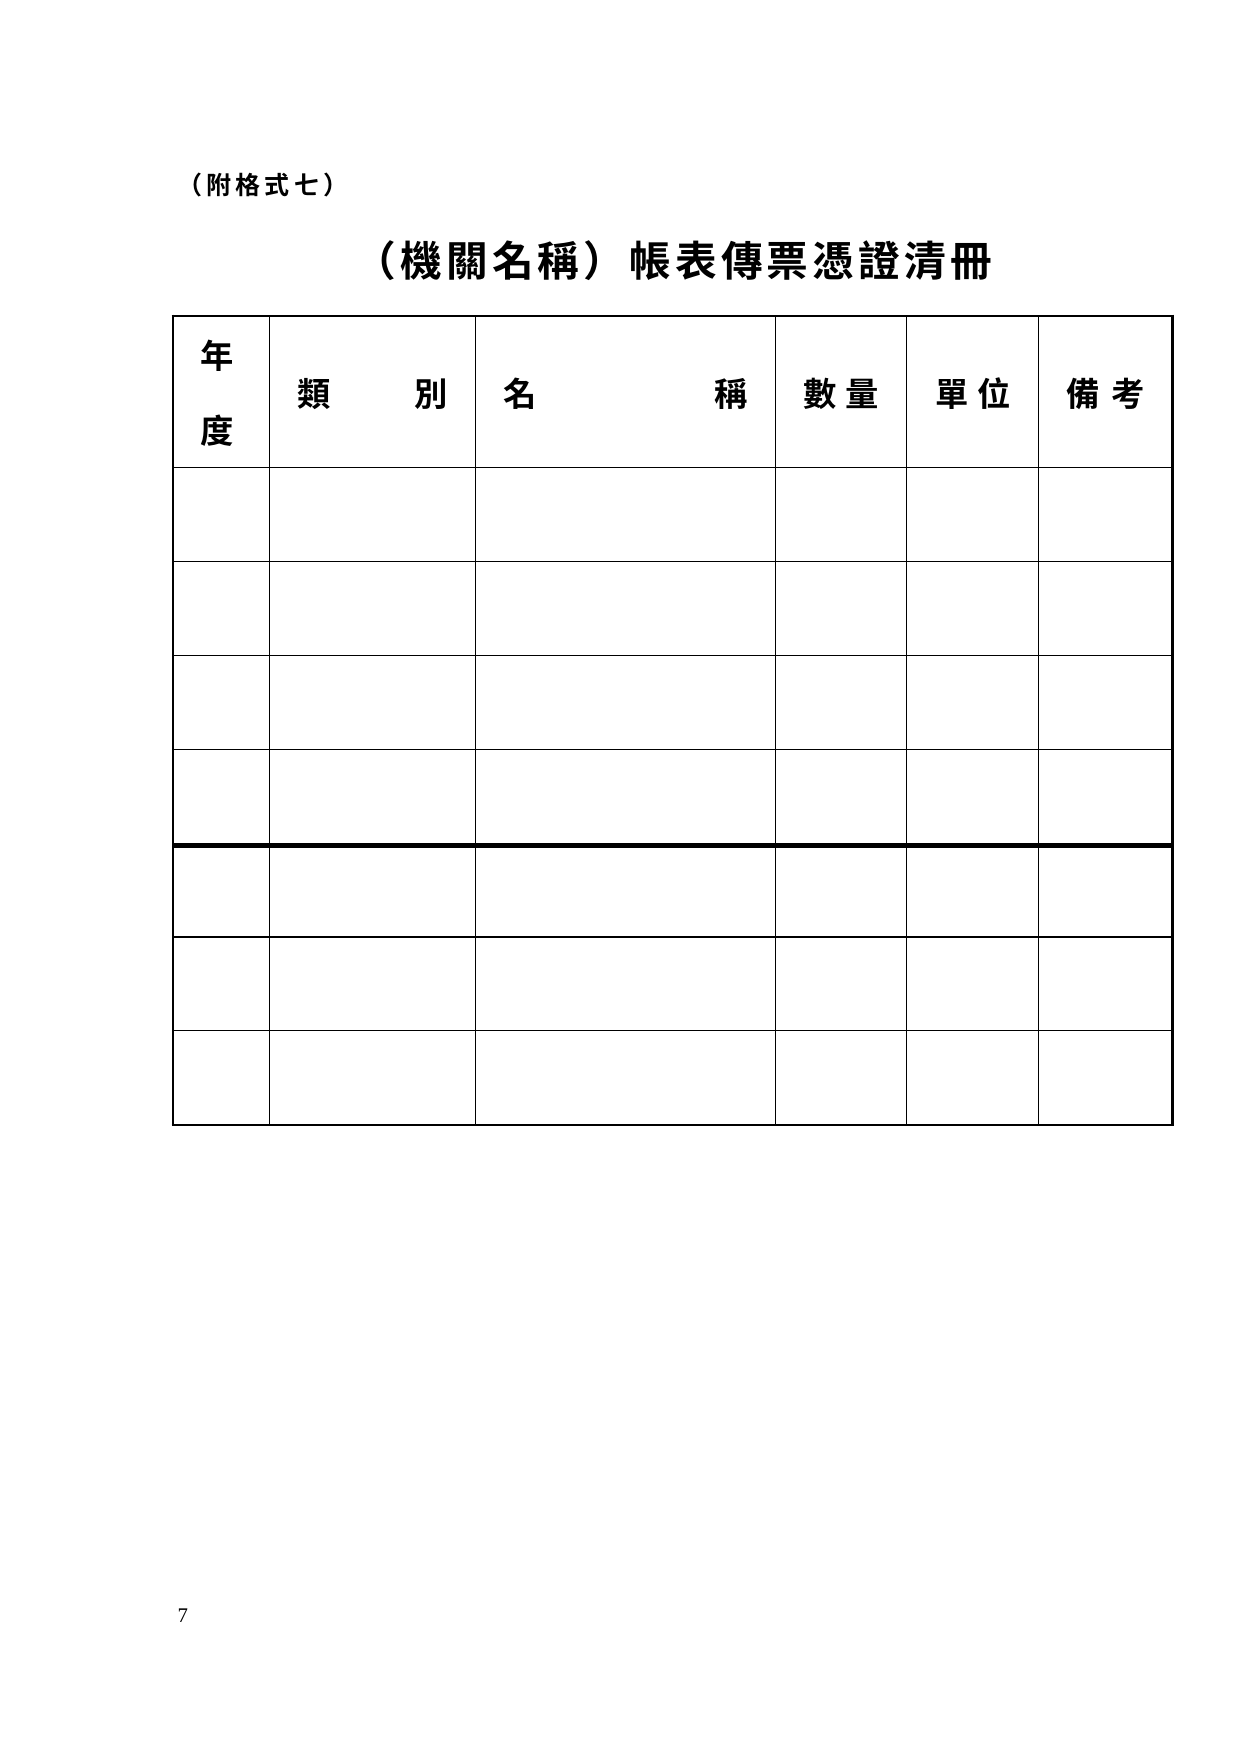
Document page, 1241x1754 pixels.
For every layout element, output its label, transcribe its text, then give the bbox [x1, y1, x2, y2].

table_cell [476, 750, 775, 842]
table_cell [907, 848, 1038, 936]
table_cell [270, 562, 475, 654]
table_cell [476, 1031, 775, 1124]
table_header 數量 [776, 317, 906, 467]
table_cell [174, 468, 269, 561]
table_cell [476, 468, 775, 561]
table_cell [270, 468, 475, 561]
table_cell [270, 1031, 475, 1124]
table_cell [1039, 656, 1171, 748]
table_cell [1039, 468, 1171, 561]
table_cell [907, 656, 1038, 748]
table_cell [174, 848, 269, 936]
table_cell [907, 562, 1038, 654]
table_cell [776, 562, 906, 654]
table_cell [1039, 562, 1171, 654]
table_cell [270, 938, 475, 1030]
table_cell [476, 656, 775, 748]
table_cell [907, 938, 1038, 1030]
table_cell [270, 750, 475, 842]
table_cell [174, 562, 269, 654]
table_cell [1039, 750, 1171, 842]
table_cell [1039, 848, 1171, 936]
table_cell [174, 938, 269, 1030]
table_cell [1039, 1031, 1171, 1124]
table_cell [476, 848, 775, 936]
table_header 類 別 [270, 317, 475, 467]
table_cell [776, 1031, 906, 1124]
table_cell [270, 656, 475, 748]
table_header 備考 [1039, 317, 1171, 467]
text （機關名稱）帳表傳票憑證清冊 [177, 221, 1169, 296]
table_cell [174, 750, 269, 842]
table_header 年度 [174, 317, 269, 467]
table_cell [174, 1031, 269, 1124]
table_cell [476, 938, 775, 1030]
table_cell [476, 562, 775, 654]
table_cell [776, 938, 906, 1030]
table_header 名稱 [476, 317, 775, 467]
table_header 單位 [907, 317, 1038, 467]
table_cell [270, 848, 475, 936]
table_cell [776, 848, 906, 936]
table_cell [174, 656, 269, 748]
table_cell [907, 1031, 1038, 1124]
text （附格式七） [177, 164, 1169, 202]
table_cell [907, 468, 1038, 561]
table_cell [907, 750, 1038, 842]
table_cell [776, 468, 906, 561]
table_cell [1039, 938, 1171, 1030]
table_cell [776, 750, 906, 842]
table_cell [776, 656, 906, 748]
